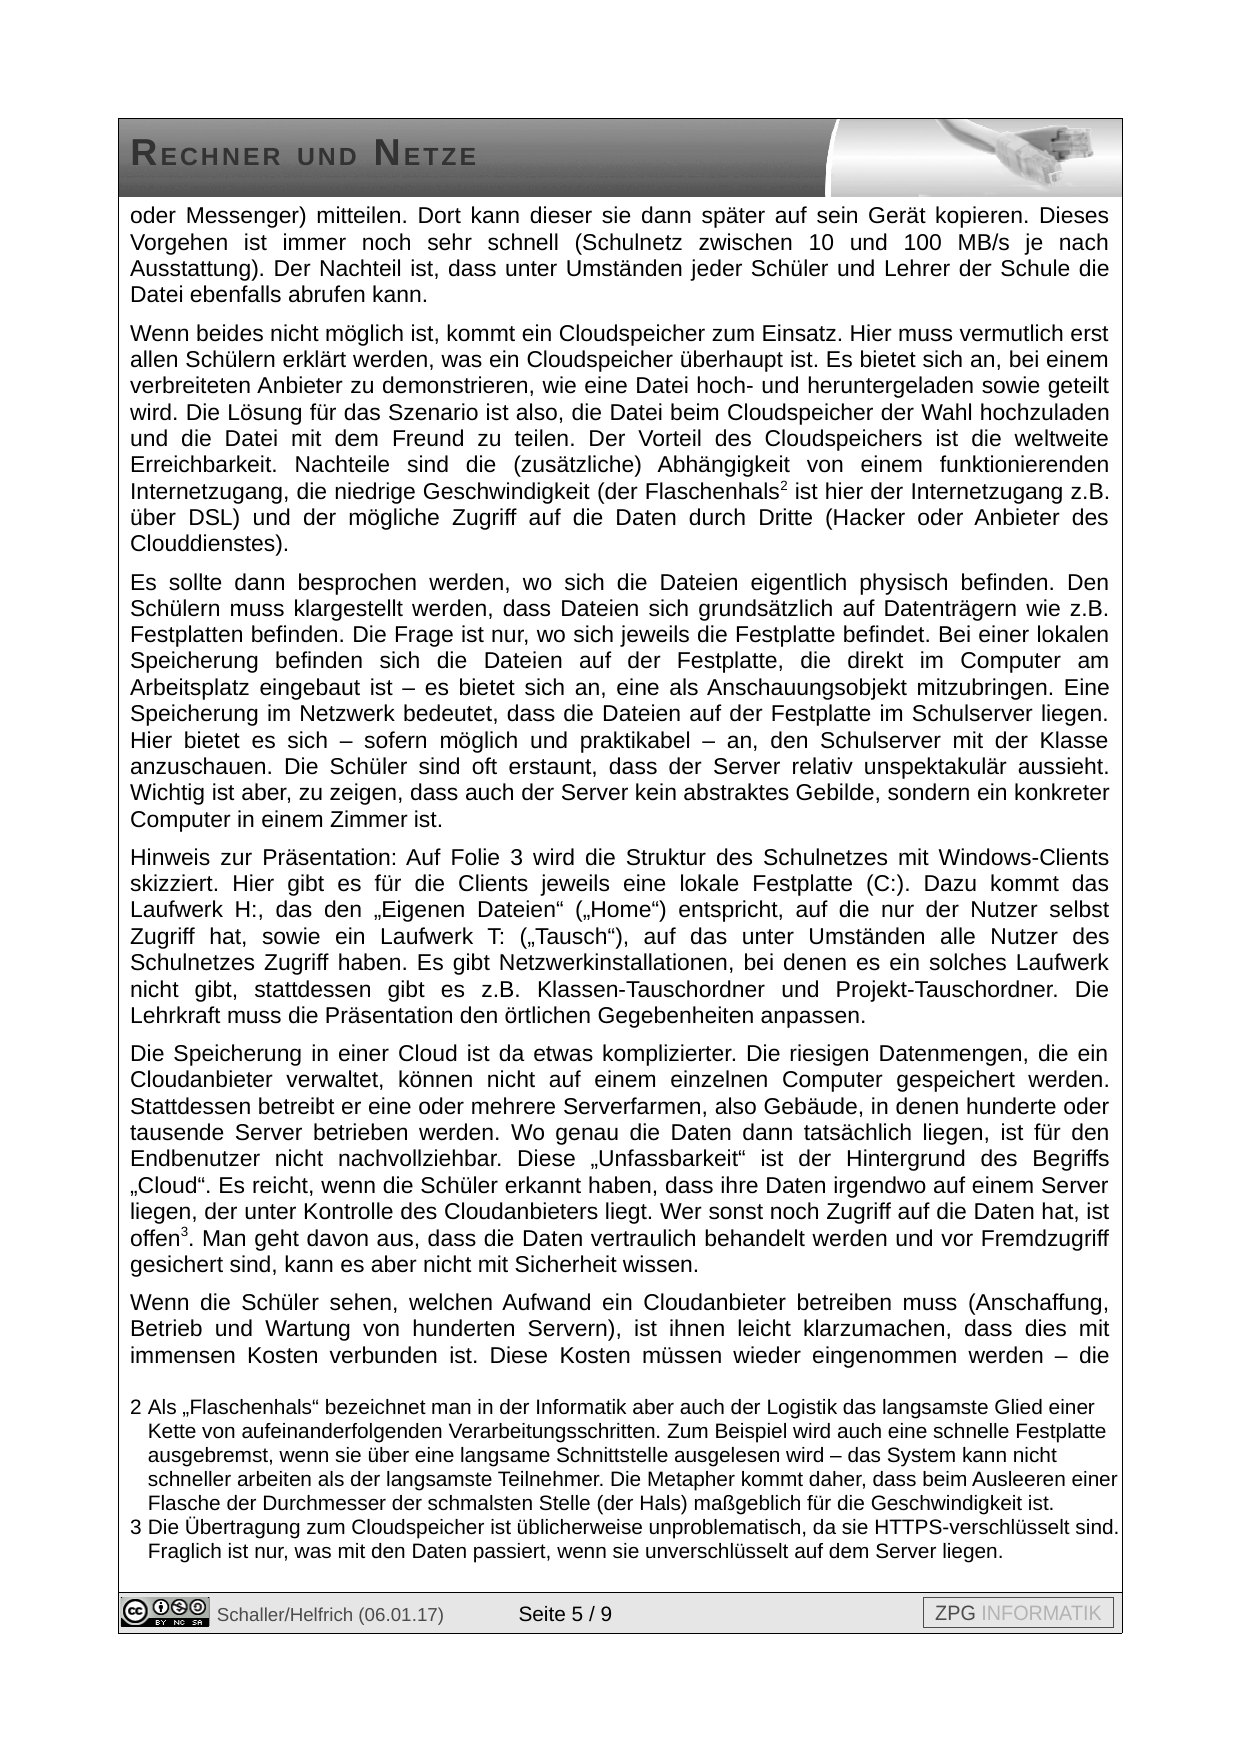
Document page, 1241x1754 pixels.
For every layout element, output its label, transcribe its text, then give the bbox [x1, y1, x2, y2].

text Die Übertragung zum Cloudspeicher ist üblicherweise unproblematisch, da sie HTTPS-verschlüsselt sind. Fraglich ist nur, was mit den Daten passiert, wenn sie unverschlüsselt auf dem Server liegen. [130, 1514, 1122, 1562]
text Es sollte dann besprochen werden, wo sich die Dateien eigentlich physisch befinden. Den Schülern muss klargestellt werden, dass Dateien sich grundsätzlich auf Datenträgern wie z.B. Festplatten befinden. Die Frage ist nur, wo sich jeweils die Festplatte befindet. Bei einer lokalen Speicherung befinden sich die Dateien auf der Festplatte, die direkt im Computer am Arbeitsplatz eingebaut ist – es bietet sich an, eine als Anschauungsobjekt mitzubringen. Eine Speicherung im Netzwerk bedeutet, dass die Dateien auf der Festplatte im Schulserver liegen. Hier bietet es sich – sofern möglich und praktikabel – an, den Schulserver mit der Klasse anzuschauen. Die Schüler sind oft erstaunt, dass der Server relativ unspektakulär aussieht. Wichtig ist aber, zu zeigen, dass auch der Server kein abstraktes Gebilde, sondern ein konkreter Computer in einem Zimmer ist. [130, 568, 1110, 832]
picture [119, 119, 1122, 197]
text Wenn die Schüler sehen, welchen Aufwand ein Cloudanbieter betreiben muss (Anschaffung, Betrieb und Wartung von hunderten Servern), ist ihnen leicht klarzumachen, dass dies mit immensen Kosten verbunden ist. Diese Kosten müssen wieder eingenommen werden – die [130, 1289, 1110, 1368]
text Die Speicherung in einer Cloud ist da etwas komplizierter. Die riesigen Datenmengen, die ein Cloudanbieter verwaltet, können nicht auf einem einzelnen Computer gespeichert werden. Stattdessen betreibt er eine oder mehrere Serverfarmen, also Gebäude, in denen hunderte oder tausende Server betrieben werden. Wo genau die Daten dann tatsächlich liegen, ist für den Endbenutzer nicht nachvollziehbar. Diese „Unfassbarkeit“ ist der Hintergrund des Begriffs „Cloud“. Es reicht, wenn die Schüler erkannt haben, dass ihre Daten irgendwo auf einem Server liegen, der unter Kontrolle des Cloudanbieters liegt. Wer sonst noch Zugriff auf die Daten hat, ist offen. Man geht davon aus, dass die Daten vertraulich behandelt werden und vor Fremdzugriff gesichert sind, kann es aber nicht mit Sicherheit wissen. [130, 1040, 1110, 1277]
text Als „Flaschenhals“ bezeichnet man in der Informatik aber auch der Logistik das langsamste Glied einer Kette von aufeinanderfolgenden Verarbeitungsschritten. Zum Beispiel wird auch eine schnelle Festplatte ausgebremst, wenn sie über eine langsame Schnittstelle ausgelesen wird – das System kann nicht schneller arbeiten als der langsamste Teilnehmer. Die Metapher kommt daher, dass beim Ausleeren einer Flasche der Durchmesser der schmalsten Stelle (der Hals) maßgeblich für die Geschwindigkeit ist. [130, 1395, 1122, 1514]
text Hinweis zur Präsentation: Auf Folie 3 wird die Struktur des Schulnetzes mit Windows-Clients skizziert. Hier gibt es für die Clients jeweils eine lokale Festplatte (C:). Dazu kommt das Laufwerk H:, das den „Eigenen Dateien“ („Home“) entspricht, auf die nur der Nutzer selbst Zugriff hat, sowie ein Laufwerk T: („Tausch“), auf das unter Umständen alle Nutzer des Schulnetzes Zugriff haben. Es gibt Netzwerkinstallationen, bei denen es ein solches Laufwerk nicht gibt, stattdessen gibt es z.B. Klassen-Tauschordner und Projekt-Tauschordner. Die Lehrkraft muss die Präsentation den örtlichen Gegebenheiten anpassen. [130, 844, 1110, 1028]
text oder Messenger) mitteilen. Dort kann dieser sie dann später auf sein Gerät kopieren. Dieses Vorgehen ist immer noch sehr schnell (Schulnetz zwischen 10 und 100 MB/s je nach Ausstattung). Der Nachteil ist, dass unter Umständen jeder Schüler und Lehrer der Schule die Datei ebenfalls abrufen kann. [130, 202, 1110, 308]
text Wenn beides nicht möglich ist, kommt ein Cloudspeicher zum Einsatz. Hier muss vermutlich erst allen Schülern erklärt werden, was ein Cloudspeicher überhaupt ist. Es bietet sich an, bei einem verbreiteten Anbieter zu demonstrieren, wie eine Datei hoch- und heruntergeladen sowie geteilt wird. Die Lösung für das Szenario ist also, die Datei beim Cloudspeicher der Wahl hochzuladen und die Datei mit dem Freund zu teilen. Der Vorteil des Cloudspeichers ist die weltweite Erreichbarkeit. Nachteile sind die (zusätzliche) Abhängigkeit von einem funktionierenden Internetzugang, die niedrige Geschwindigkeit (der Flaschenhals ist hier der Internetzugang z.B. über DSL) und der mögliche Zugriff auf die Daten durch Dritte (Hacker oder Anbieter des Clouddienstes). [130, 319, 1110, 557]
picture [120, 1597, 210, 1627]
